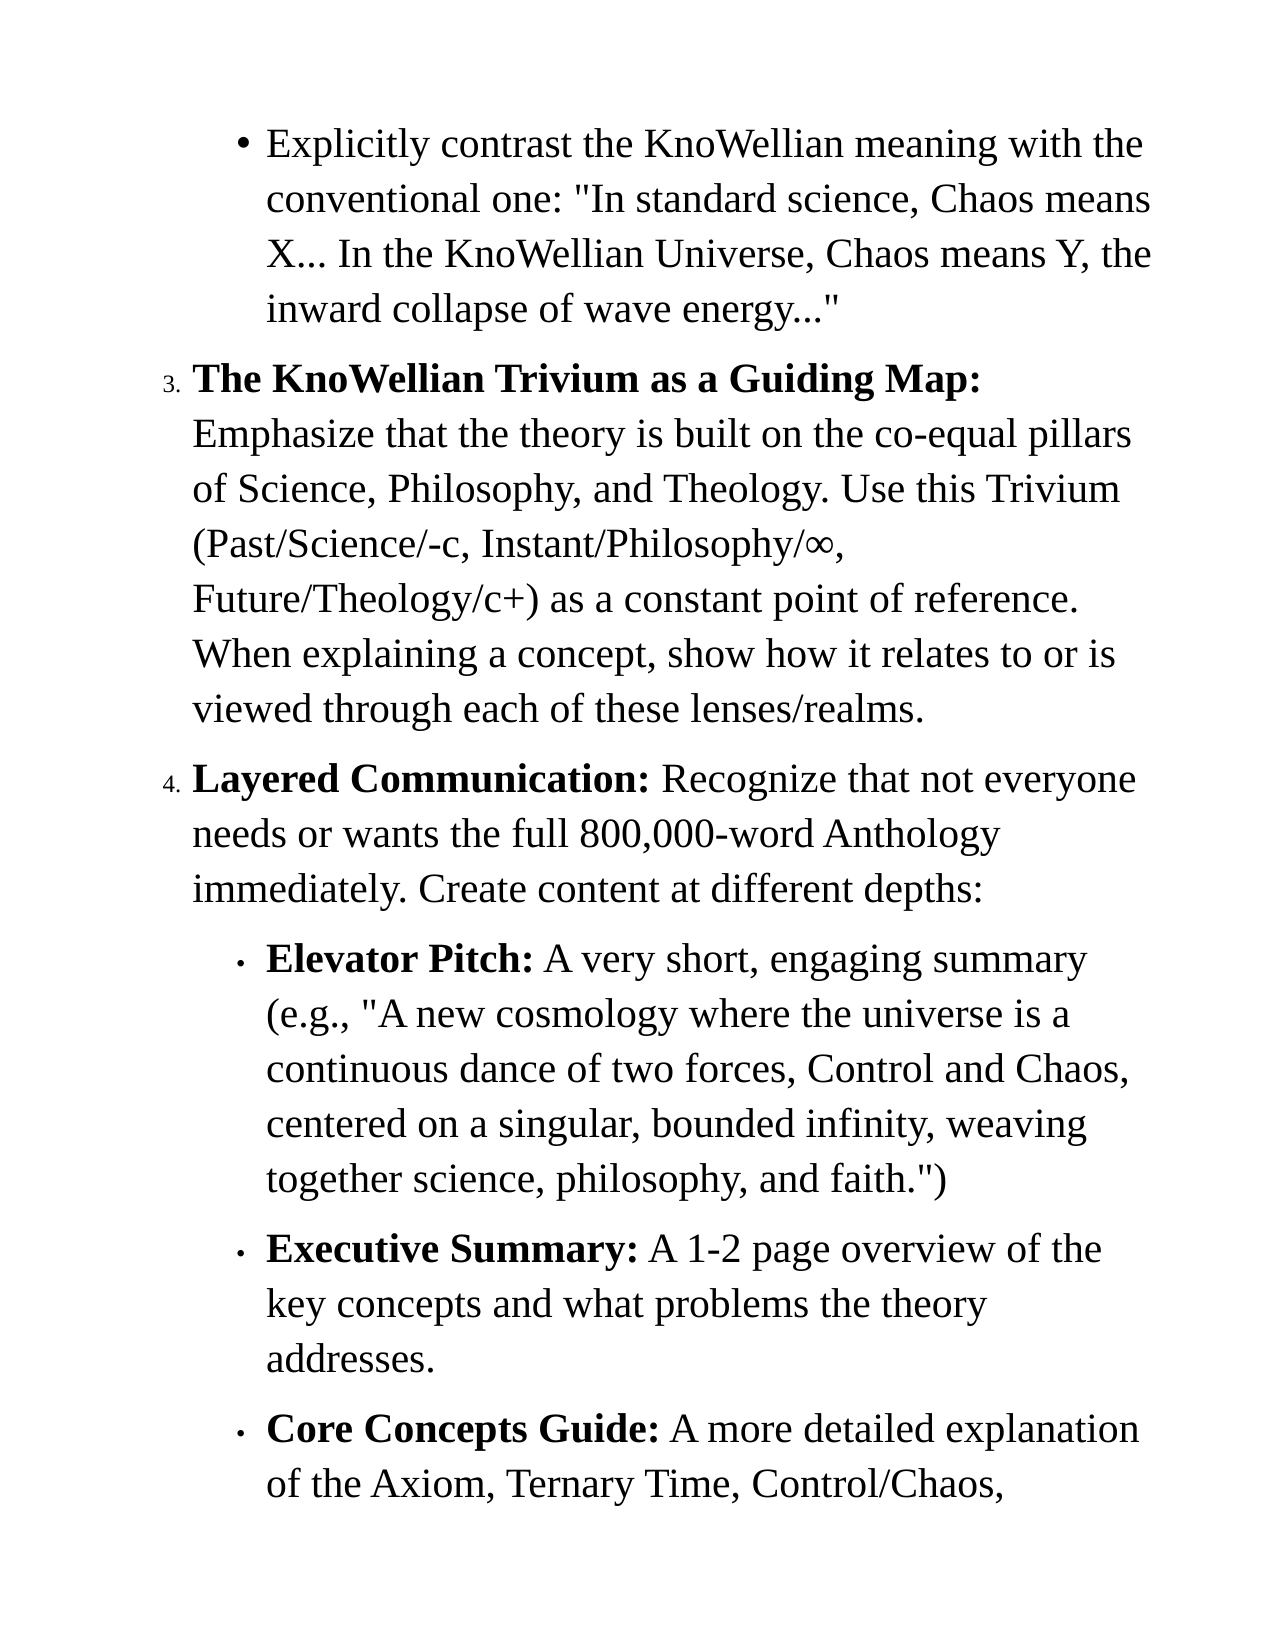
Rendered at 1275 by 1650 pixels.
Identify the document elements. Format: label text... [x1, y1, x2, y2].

list The KnoWellian Trivium as a Guiding Map: Emphasize that the theory is built on the co-equal pillars of Science, Philosophy, and Theology. Use this Trivium (Past/Science/-c, Instant/Philosophy/∞, Future/Theology/c+) as a constant point of reference. When explaining a concept, show how it relates to or is viewed through each of these lenses/realms. [162, 353, 1157, 732]
list Elevator Pitch: A very short, engaging summary (e.g., "A new cosmology where the universe is a continuous dance of two forces, Control and Chaos, centered on a singular, bounded infinity, weaving together science, philosophy, and faith.") [236, 933, 1157, 1202]
list Executive Summary: A 1-2 page overview of the key concepts and what problems the theory addresses. [236, 1223, 1157, 1382]
list Explicitly contrast the KnoWellian meaning with the conventional one: "In standard science, Chaos means X... In the KnoWellian Universe, Chaos means Y, the inward collapse of wave energy..." [236, 118, 1157, 331]
list Core Concepts Guide: A more detailed explanation of the Axiom, Ternary Time, Control/Chaos, [236, 1403, 1157, 1506]
list Layered Communication: Recognize that not everyone needs or wants the full 800,000-word Anthology immediately. Create content at different depths: [162, 753, 1157, 912]
